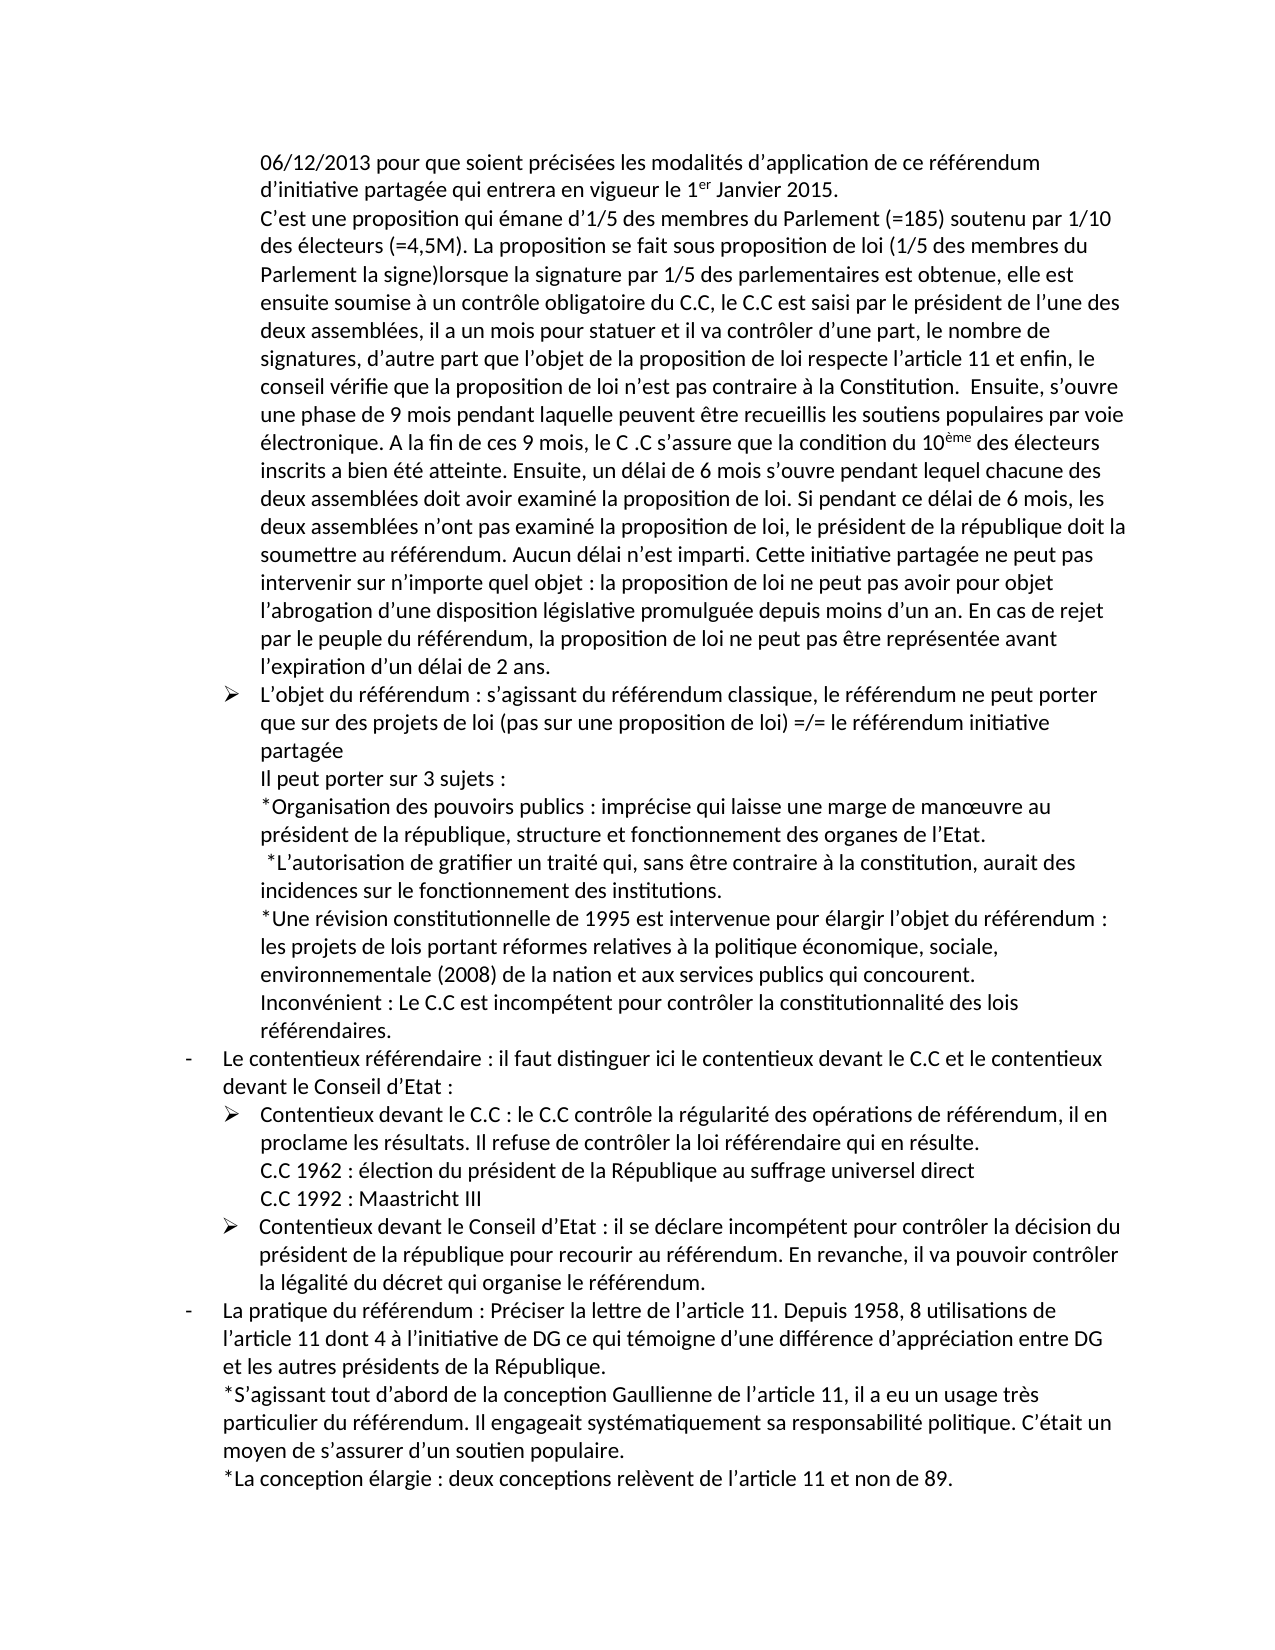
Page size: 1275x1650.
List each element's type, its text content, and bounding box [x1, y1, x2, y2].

text C.C 1962 : élection du président de la République au suffrage universel direct [260, 1156, 1127, 1184]
text C.C 1992 : Maastricht III [260, 1184, 1127, 1212]
list Contentieux devant le Conseil d’Etat : il se déclare incompétent pour contrôler la décision du président de la république pour recourir au référendum. En revanche, il va pouvoir contrôler la légalité du décret qui organise le référendum. [221, 1212, 1127, 1296]
text *L’autorisation de gratifier un traité qui, sans être contraire à la constitution, aurait des incidences sur le fonctionnement des institutions. [260, 848, 1127, 904]
text *Une révision constitutionnelle de 1995 est intervenue pour élargir l’objet du référendum : les projets de lois portant réformes relatives à la politique économique, sociale, environnementale (2008) de la nation et aux services publics qui concourent. [260, 904, 1127, 988]
text C’est une proposition qui émane d’1/5 des membres du Parlement (=185) soutenu par 1/10 des électeurs (=4,5M). La proposition se fait sous proposition de loi (1/5 des membres du Parlement la signe)lorsque la signature par 1/5 des parlementaires est obtenue, elle est ensuite soumise à un contrôle obligatoire du C.C, le C.C est saisi par le président de l’une des deux assemblées, il a un mois pour statuer et il va contrôler d’une part, le nombre de signatures, d’autre part que l’objet de la proposition de loi respecte l’article 11 et enfin, le conseil vérifie que la proposition de loi n’est pas contraire à la Constitution. Ensuite, s’ouvre une phase de 9 mois pendant laquelle peuvent être recueillis les soutiens populaires par voie électronique. A la fin de ces 9 mois, le C .C s’assure que la condition du 10ème des électeurs inscrits a bien été atteinte. Ensuite, un délai de 6 mois s’ouvre pendant lequel chacune des deux assemblées doit avoir examiné la proposition de loi. Si pendant ce délai de 6 mois, les deux assemblées n’ont pas examiné la proposition de loi, le président de la république doit la soumettre au référendum. Aucun délai n’est imparti. Cette initiative partagée ne peut pas intervenir sur n’importe quel objet : la proposition de loi ne peut pas avoir pour objet l’abrogation d’une disposition législative promulguée depuis moins d’un an. En cas de rejet par le peuple du référendum, la proposition de loi ne peut pas être représentée avant l’expiration d’un délai de 2 ans. [260, 204, 1127, 680]
text Il peut porter sur 3 sujets : [260, 764, 1127, 792]
list 06/12/2013 pour que soient précisées les modalités d’application de ce référendum d’initiative partagée qui entrera en vigueur le 1er Janvier 2015. [223, 148, 1127, 204]
text *S’agissant tout d’abord de la conception Gaullienne de l’article 11, il a eu un usage très particulier du référendum. Il engageait systématiquement sa responsabilité politique. C’était un moyen de s’assurer d’un soutien populaire. [223, 1381, 1127, 1464]
list L’objet du référendum : s’agissant du référendum classique, le référendum ne peut porter que sur des projets de loi (pas sur une proposition de loi) =/= le référendum initiative partagée [223, 680, 1127, 764]
text Inconvénient : Le C.C est incompétent pour contrôler la constitutionnalité des lois référendaires. [260, 988, 1127, 1044]
text *La conception élargie : deux conceptions relèvent de l’article 11 et non de 89. [223, 1464, 1127, 1493]
list Le contentieux référendaire : il faut distinguer ici le contentieux devant le C.C et le contentieux devant le Conseil d’Etat : [185, 1044, 1127, 1100]
list La pratique du référendum : Préciser la lettre de l’article 11. Depuis 1958, 8 utilisations de l’article 11 dont 4 à l’initiative de DG ce qui témoigne d’une différence d’appréciation entre DG et les autres présidents de la République. [185, 1296, 1127, 1381]
text *Organisation des pouvoirs publics : imprécise qui laisse une marge de manœuvre au président de la république, structure et fonctionnement des organes de l’Etat. [260, 792, 1127, 848]
list Contentieux devant le C.C : le C.C contrôle la régularité des opérations de référendum, il en proclame les résultats. Il refuse de contrôler la loi référendaire qui en résulte. [223, 1100, 1127, 1156]
